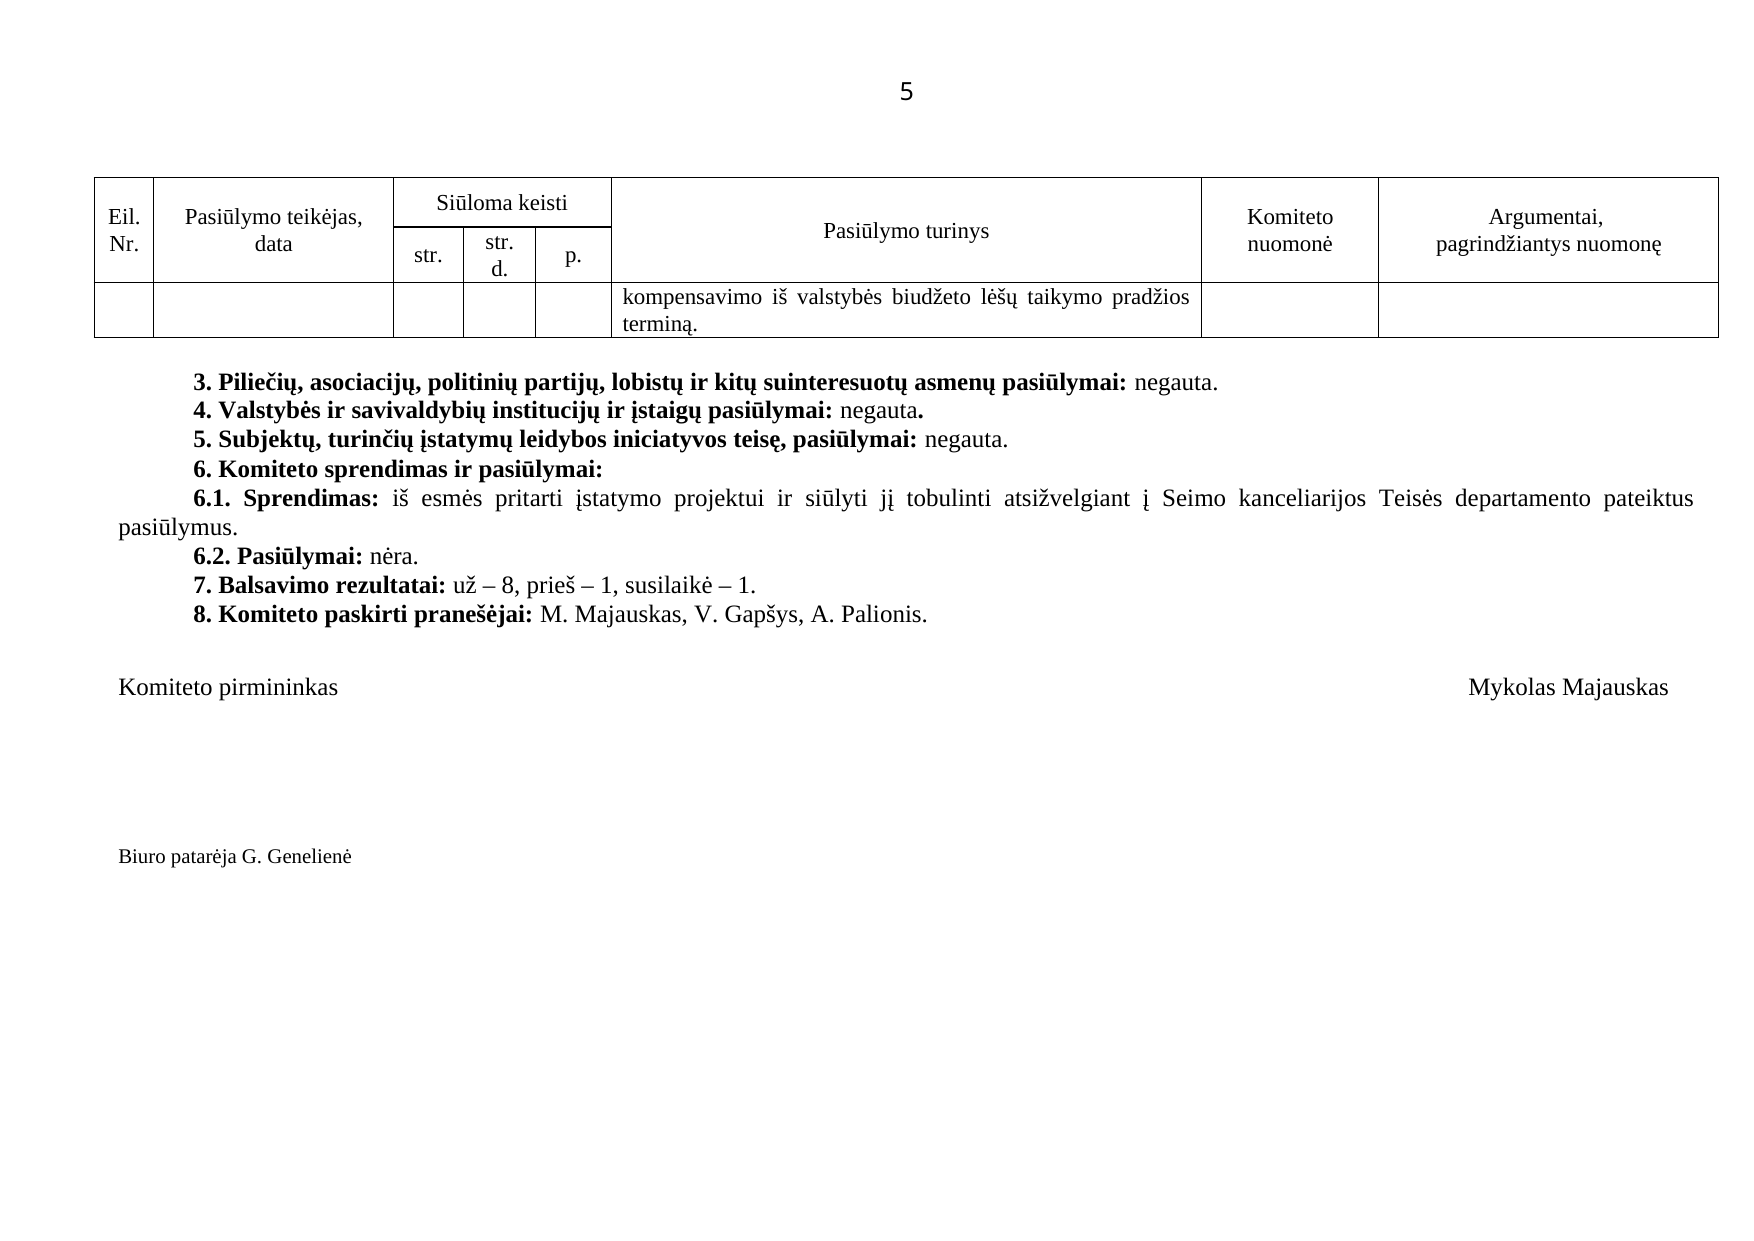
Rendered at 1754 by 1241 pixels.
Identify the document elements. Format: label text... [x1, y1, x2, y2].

table_header Pasiūlymo teikėjas, data [154, 178, 393, 282]
table_header Eil. Nr. [95, 178, 153, 282]
text Komiteto pirmininkas Mykolas Majauskas [118, 672, 1695, 701]
table_header Komiteto nuomonė [1202, 178, 1378, 282]
table_cell [1202, 283, 1378, 337]
text 6.2. Pasiūlymai: nėra. [118, 541, 1695, 570]
subtitle 3. Piliečių, asociacijų, politinių partijų, lobistų ir kitų suinteresuotų asmenų pasiūlymai: negauta. [118, 367, 1695, 395]
table_header Pasiūlymo turinys [612, 178, 1201, 282]
table_header Siūloma keisti [394, 178, 611, 226]
text 6. Komiteto sprendimas ir pasiūlymai: [118, 454, 1695, 483]
text 7. Balsavimo rezultatai: už – 8, prieš – 1, susilaikė – 1. [118, 570, 1695, 599]
table_cell [464, 283, 535, 337]
table_cell str. d. [464, 228, 535, 282]
text 8. Komiteto paskirti pranešėjai: M. Majauskas, V. Gapšys, A. Palionis. [118, 599, 1695, 629]
table_cell [394, 283, 463, 337]
table_cell [95, 283, 153, 337]
table_cell [154, 283, 393, 337]
table_header Argumentai, pagrindžiantys nuomonę [1379, 178, 1718, 282]
subtitle 4. Valstybės ir savivaldybių institucijų ir įstaigų pasiūlymai: negauta. [118, 395, 1695, 424]
table_cell str. [394, 228, 463, 282]
table_cell p. [536, 228, 611, 282]
table_cell [1379, 283, 1718, 337]
subtitle 5. Subjektų, turinčių įstatymų leidybos iniciatyvos teisę, pasiūlymai: negauta. [118, 424, 1695, 454]
text Biuro patarėja G. Genelienė [118, 844, 1695, 868]
table_cell [536, 283, 611, 337]
text 6.1. Sprendimas: iš esmės pritarti įstatymo projektui ir siūlyti jį tobulinti atsižvelgiant į Seimo kanceliarijos Teisės departamento pateiktus pasiūlymus. [118, 483, 1695, 541]
table_cell kompensavimo iš valstybės biudžeto lėšų taikymo pradžios terminą. [612, 283, 1201, 337]
